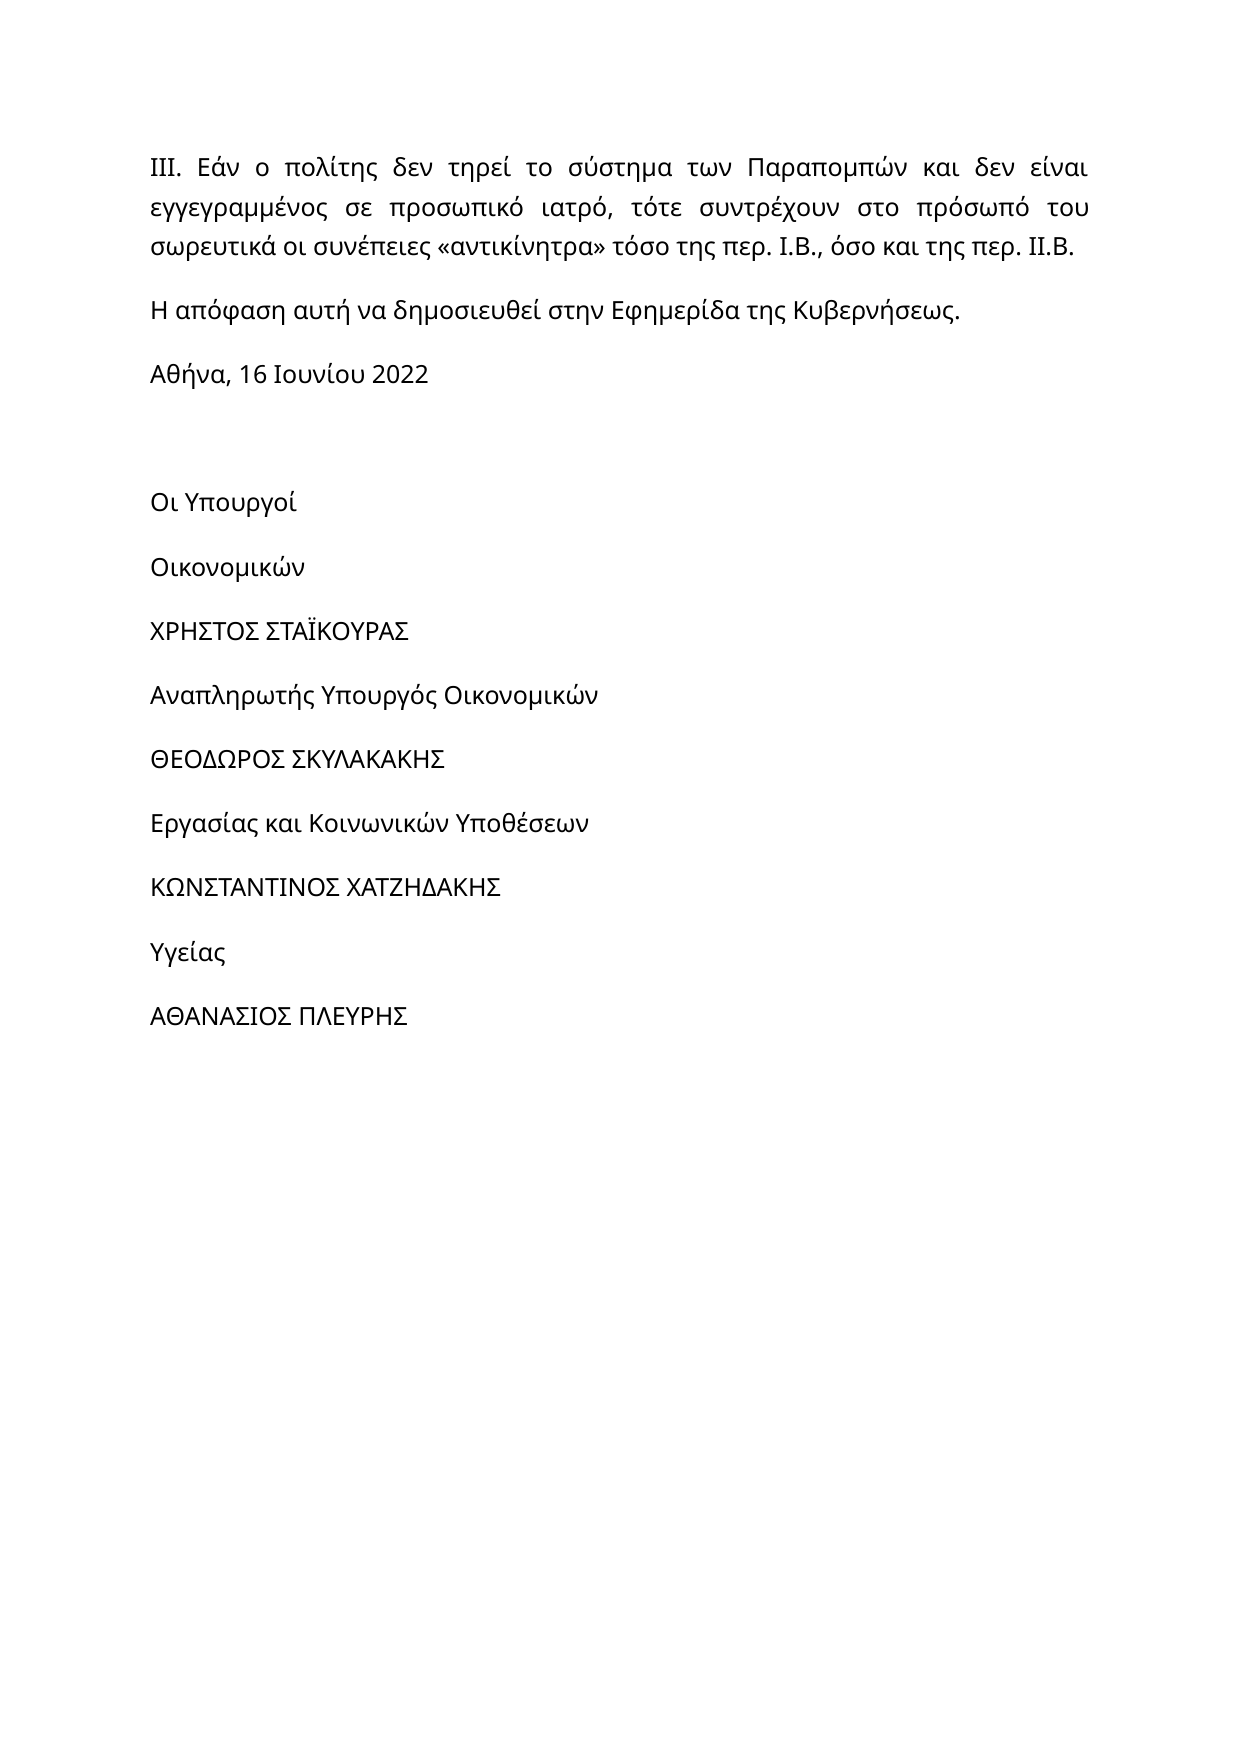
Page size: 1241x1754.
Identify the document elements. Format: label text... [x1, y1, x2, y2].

text Η απόφαση αυτή να δημοσιευθεί στην Εφημερίδα της Κυβερνήσεως. [150, 292, 1090, 327]
text Οικονομικών [150, 549, 1090, 583]
text Υγείας [150, 934, 1090, 968]
text ΘΕΟΔΩΡΟΣ ΣΚΥΛΑΚΑΚΗΣ [150, 742, 1090, 776]
text Εργασίας και Κοινωνικών Υποθέσεων [150, 806, 1090, 840]
text ΙΙΙ. Εάν ο πολίτης δεν τηρεί το σύστημα των Παραπομπών και δεν είναι εγγεγραμμένος σε προσωπικό ιατρό, τότε συντρέχουν στο πρόσωπό του σωρευτικά οι συνέπειες «αντικίνητρα» τόσο της περ. Ι.Β., όσο και της περ. ΙΙ.Β. [150, 150, 1090, 262]
text ΧΡΗΣΤΟΣ ΣΤΑΪΚΟΥΡΑΣ [150, 613, 1090, 647]
text ΑΘΑΝΑΣΙΟΣ ΠΛΕΥΡΗΣ [150, 998, 1090, 1032]
text Αθήνα, 16 Ιουνίου 2022 [150, 357, 1090, 391]
text Οι Υπουργοί [150, 485, 1090, 519]
text Αναπληρωτής Υπουργός Οικονομικών [150, 677, 1090, 712]
text ΚΩΝΣΤΑΝΤΙΝΟΣ ΧΑΤΖΗΔΑΚΗΣ [150, 870, 1090, 904]
